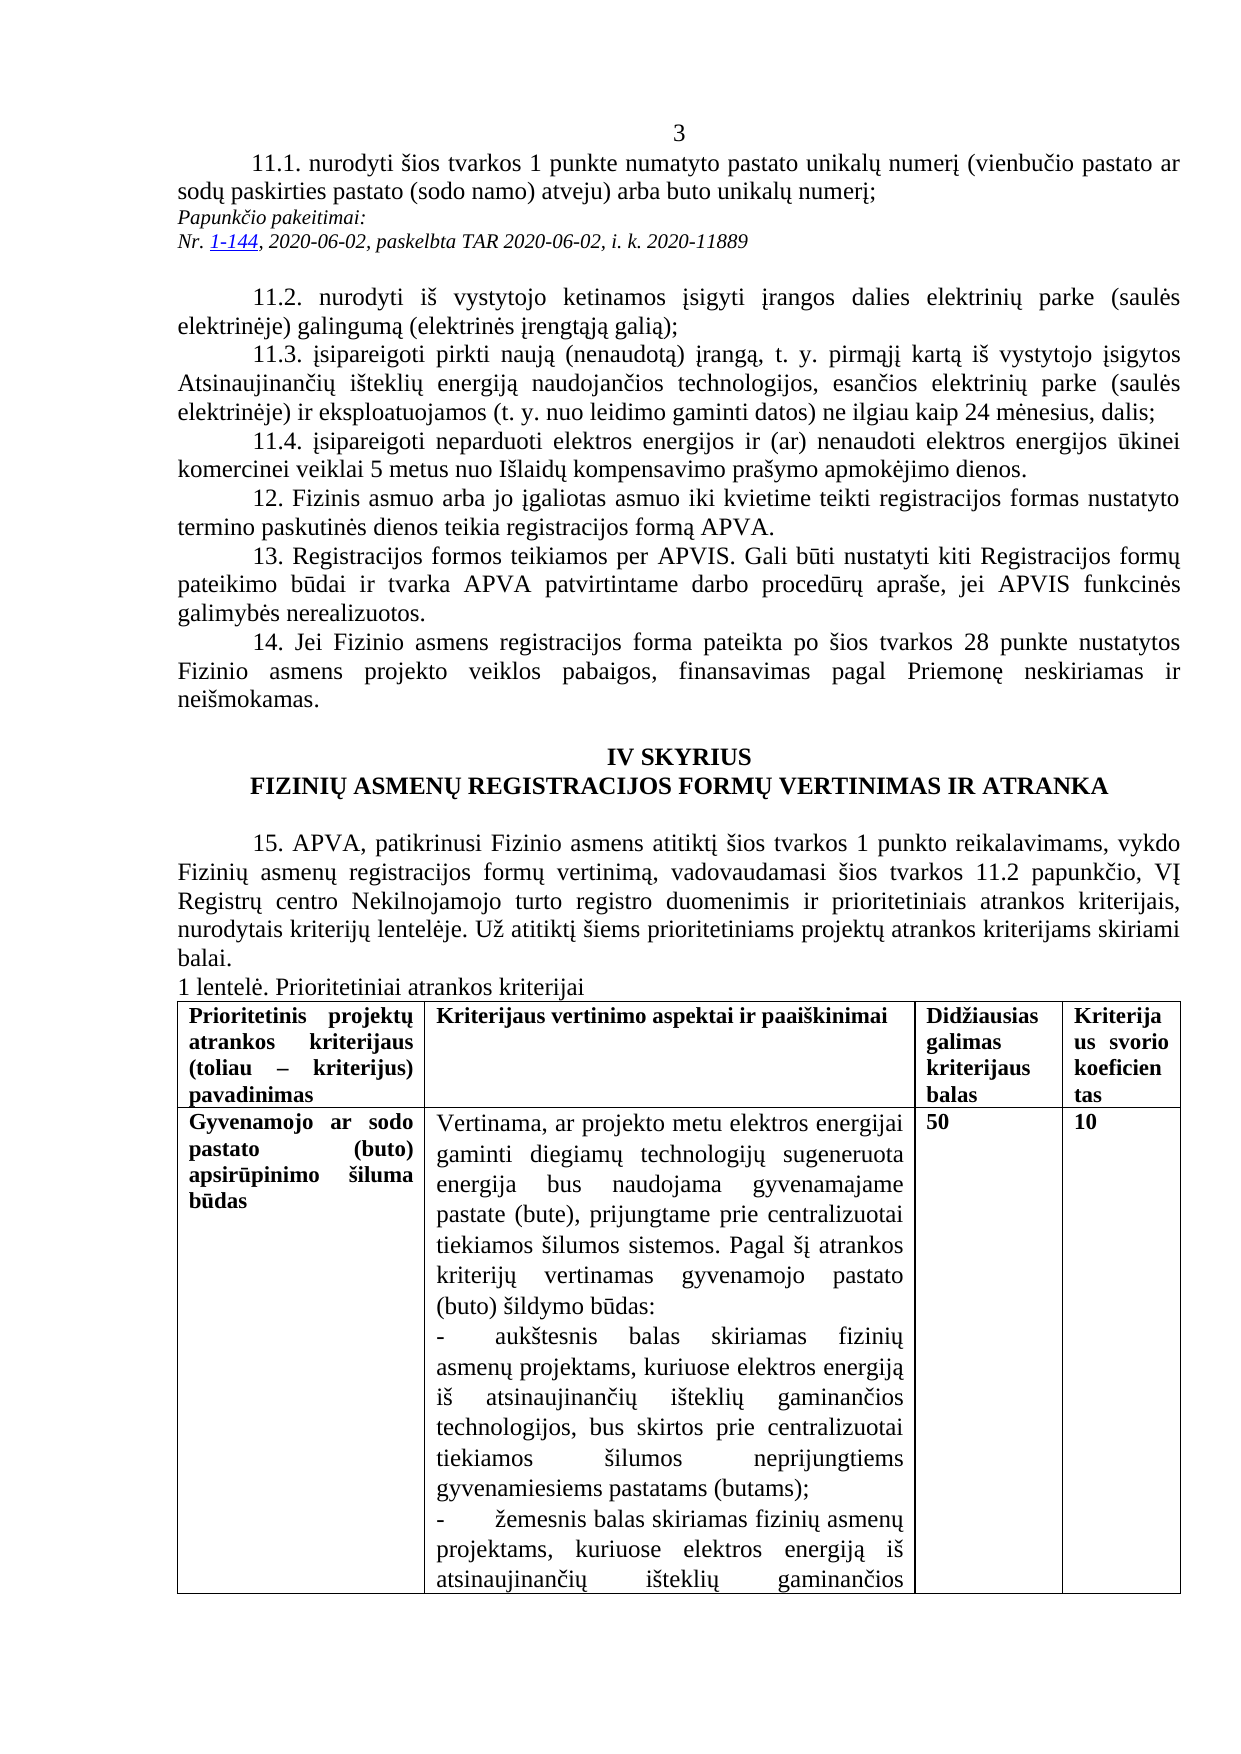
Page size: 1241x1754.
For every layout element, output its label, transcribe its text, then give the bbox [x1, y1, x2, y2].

table_header Kriterijaus vertinimo aspektai ir paaiškinimai [425, 1002, 914, 1107]
table_header Didžiausias galimas kriterijaus balas [916, 1002, 1062, 1107]
table_header Kriterijaus svorio koeficientas [1063, 1002, 1180, 1107]
text 14. Jei Fizinio asmens registracijos forma pateikta po šios tvarkos 28 punkte nustatytos Fizinio asmens projekto veiklos pabaigos, finansavimas pagal Priemonę neskiriamas ir neišmokamas. [177, 627, 1181, 713]
table_cell Gyvenamojo ar sodo pastato (buto) apsirūpinimo šiluma būdas [178, 1108, 424, 1593]
text 13. Registracijos formos teikiamos per APVIS. Gali būti nustatyti kiti Registracijos formų pateikimo būdai ir tvarka APVA patvirtintame darbo procedūrų apraše, jei APVIS funkcinės galimybės nerealizuotos. [177, 541, 1181, 627]
table_header Prioritetinis projektų atrankos kriterijaus (toliau – kriterijus) pavadinimas [178, 1002, 424, 1107]
text IV SKYRIUS [177, 742, 1181, 771]
text 11.2. nurodyti iš vystytojo ketinamos įsigyti įrangos dalies elektrinių parke (saulės elektrinėje) galingumą (elektrinės įrengtąją galią); [177, 282, 1181, 339]
text 11.3. įsipareigoti pirkti naują (nenaudotą) įrangą, t. y. pirmąjį kartą iš vystytojo įsigytos Atsinaujinančių išteklių energiją naudojančios technologijos, esančios elektrinių parke (saulės elektrinėje) ir eksploatuojamos (t. y. nuo leidimo gaminti datos) ne ilgiau kaip 24 mėnesius, dalis; [177, 339, 1181, 426]
text 12. Fizinis asmuo arba jo įgaliotas asmuo iki kvietime teikti registracijos formas nustatyto termino paskutinės dienos teikia registracijos formą APVA. [177, 483, 1181, 541]
text Nr. 1-144, 2020-06-02, paskelbta TAR 2020-06-02, i. k. 2020-11889 [177, 229, 1181, 253]
table_header [1181, 1001, 1240, 1107]
table_cell [1181, 1107, 1240, 1593]
table_cell 50 [916, 1108, 1062, 1593]
text 11.4. įsipareigoti neparduoti elektros energijos ir (ar) nenaudoti elektros energijos ūkinei komercinei veiklai 5 metus nuo Išlaidų kompensavimo prašymo apmokėjimo dienos. [177, 426, 1181, 483]
text FIZINIŲ ASMENŲ REGISTRACIJOS FORMŲ VERTINIMAS IR ATRANKA [177, 771, 1181, 799]
text Papunkčio pakeitimai: [177, 205, 1181, 229]
text 15. APVA, patikrinusi Fizinio asmens atitiktį šios tvarkos 1 punkto reikalavimams, vykdo Fizinių asmenų registracijos formų vertinimą, vadovaudamasi šios tvarkos 11.2 papunkčio, VĮ Registrų centro Nekilnojamojo turto registro duomenimis ir prioritetiniais atrankos kriterijais, nurodytais kriterijų lentelėje. Už atitiktį šiems prioritetiniams projektų atrankos kriterijams skiriami balai. [177, 828, 1181, 972]
text 11.1. nurodyti šios tvarkos 1 punkte numatyto pastato unikalų numerį (vienbučio pastato ar sodų paskirties pastato (sodo namo) atveju) arba buto unikalų numerį; [177, 148, 1181, 205]
table_cell 10 [1063, 1108, 1180, 1593]
table_cell Vertinama, ar projekto metu elektros energijai gaminti diegiamų technologijų sugeneruota energija bus naudojama gyvenamajame pastate (bute), prijungtame prie centralizuotai tiekiamos šilumos sistemos. Pagal šį atrankos kriterijų vertinamas gyvenamojo pastato (buto) šildymo būdas: - aukštesnis balas skiriamas fizinių asmenų projektams, kuriuose elektros energiją iš atsinaujinančių išteklių gaminančios technologijos, bus skirtos prie centralizuotai tiekiamos šilumos neprijungtiems gyvenamiesiems pastatams (butams); - žemesnis balas skiriamas fizinių asmenų projektams, kuriuose elektros energiją iš atsinaujinančių išteklių gaminančios [425, 1108, 914, 1593]
text 1 lentelė. Prioritetiniai atrankos kriterijai [177, 972, 1181, 1001]
